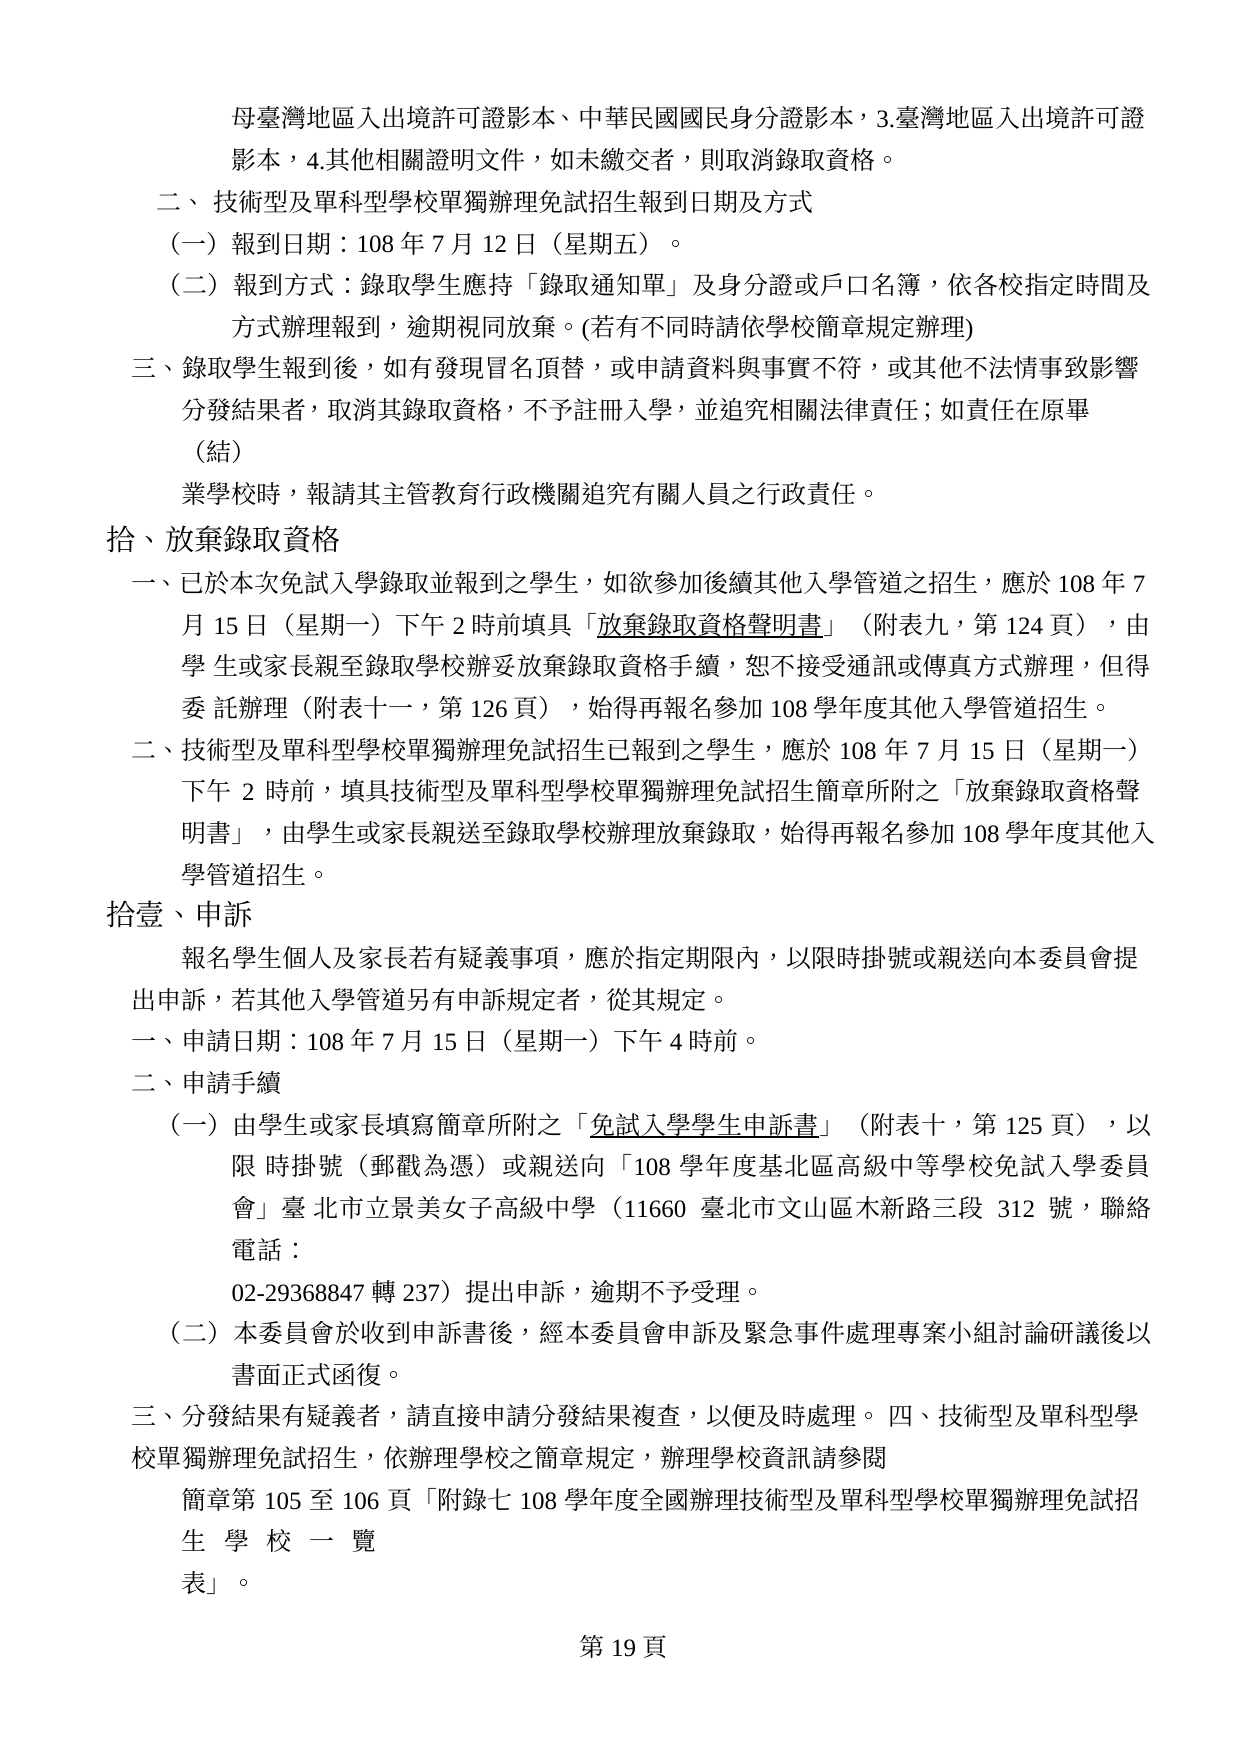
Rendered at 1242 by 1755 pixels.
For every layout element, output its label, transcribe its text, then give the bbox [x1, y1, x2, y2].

text （一）由學生或家長填寫簡章所附之「免試入學學生申訴書」（附表十，第 125 頁），以限 時掛號（郵戳為憑）或親送向「108 學年度基北區高級中等學校免試入學委員會」臺 北市立景美女子高級中學（11660 臺北市文山區木新路三段 312 號，聯絡電話： [156, 1101, 1151, 1267]
text （二）報到方式：錄取學生應持「錄取通知單」及身分證或戶口名簿，依各校指定時間及 方式辦理報到，逾期視同放棄。(若有不同時請依學校簡章規定辦理) [156, 261, 1151, 344]
text （一）報到日期：108 年 7 月 12 日（星期五）。 [156, 219, 1167, 260]
text 學管道招生。 [181, 851, 343, 891]
text 三、錄取學生報到後，如有發現冒名頂替，或申請資料與事實不符，或其他不法情事致影響 分發結果者，取消其錄取資格，不予註冊入學，並追究相關法律責任；如責任在原畢（結） [131, 344, 1151, 469]
text 簡章第 105 至 106 頁「附錄七 108 學年度全國辦理技術型及單科型學校單獨辦理免試招 [181, 1476, 1147, 1516]
text 02-29368847 轉 237）提出申訴，逾期不予受理。 [231, 1267, 1167, 1308]
text （二）本委員會於收到申訴書後，經本委員會申訴及緊急事件處理專案小組討論研議後以 書面正式函復。 [156, 1309, 1151, 1392]
text 報名學生個人及家長若有疑義事項，應於指定期限內，以限時掛號或親送向本委員會提 [181, 934, 1147, 974]
text 影本，4.其他相關證明文件，如未繳交者，則取消錄取資格。 二、 技術型及單科型學校單獨辦理免試招生報到日期及方式 [156, 136, 911, 219]
text 業學校時，報請其主管教育行政機關追究有關人員之行政責任。 [181, 469, 889, 510]
text 月 15 日（星期一）下午 2 時前填具「放棄錄取資格聲明書」（附表九，第 124 頁），由學 生或家長親至錄取學校辦妥放棄錄取資格手續，恕不接受通訊或傳真方式辦理，但得委 託辦理（附表十一，第 126 頁），始得再報名參加 108 學年度其他入學管道招生。 [181, 601, 1151, 726]
text 拾壹、申訴 [106, 891, 1167, 934]
text 一、已於本次免試入學錄取並報到之學生，如欲參加後續其他入學管道之招生，應於 108 年 7 [131, 559, 1167, 599]
text 生學校一覽表」。 [181, 1516, 376, 1600]
text 三、分發結果有疑義者，請直接申請分發結果複查，以便及時處理。 四、技術型及單科型學校單獨辦理免試招生，依辦理學校之簡章規定，辦理學校資訊請參閱 [131, 1392, 1151, 1476]
text 二、技術型及單科型學校單獨辦理免試招生已報到之學生，應於 108 年 7 月 15 日（星期一） 下午 2 時前，填具技術型及單科型學校單獨辦理免試招生簡章所附之「放棄錄取資格聲 明書」，由學生或家長親送至錄取學校辦理放棄錄取，始得再報名參加 108 學年度其他入 [131, 726, 1163, 851]
text 出申訴，若其他入學管道另有申訴規定者，從其規定。 一、申請日期：108 年 7 月 15 日（星期一）下午 4 時前。 二、申請手續 [131, 976, 773, 1101]
text 母臺灣地區入出境許可證影本、中華民國國民身分證影本，3.臺灣地區入出境許可證 [231, 98, 1167, 135]
text 拾、放棄錄取資格 [106, 517, 1167, 559]
